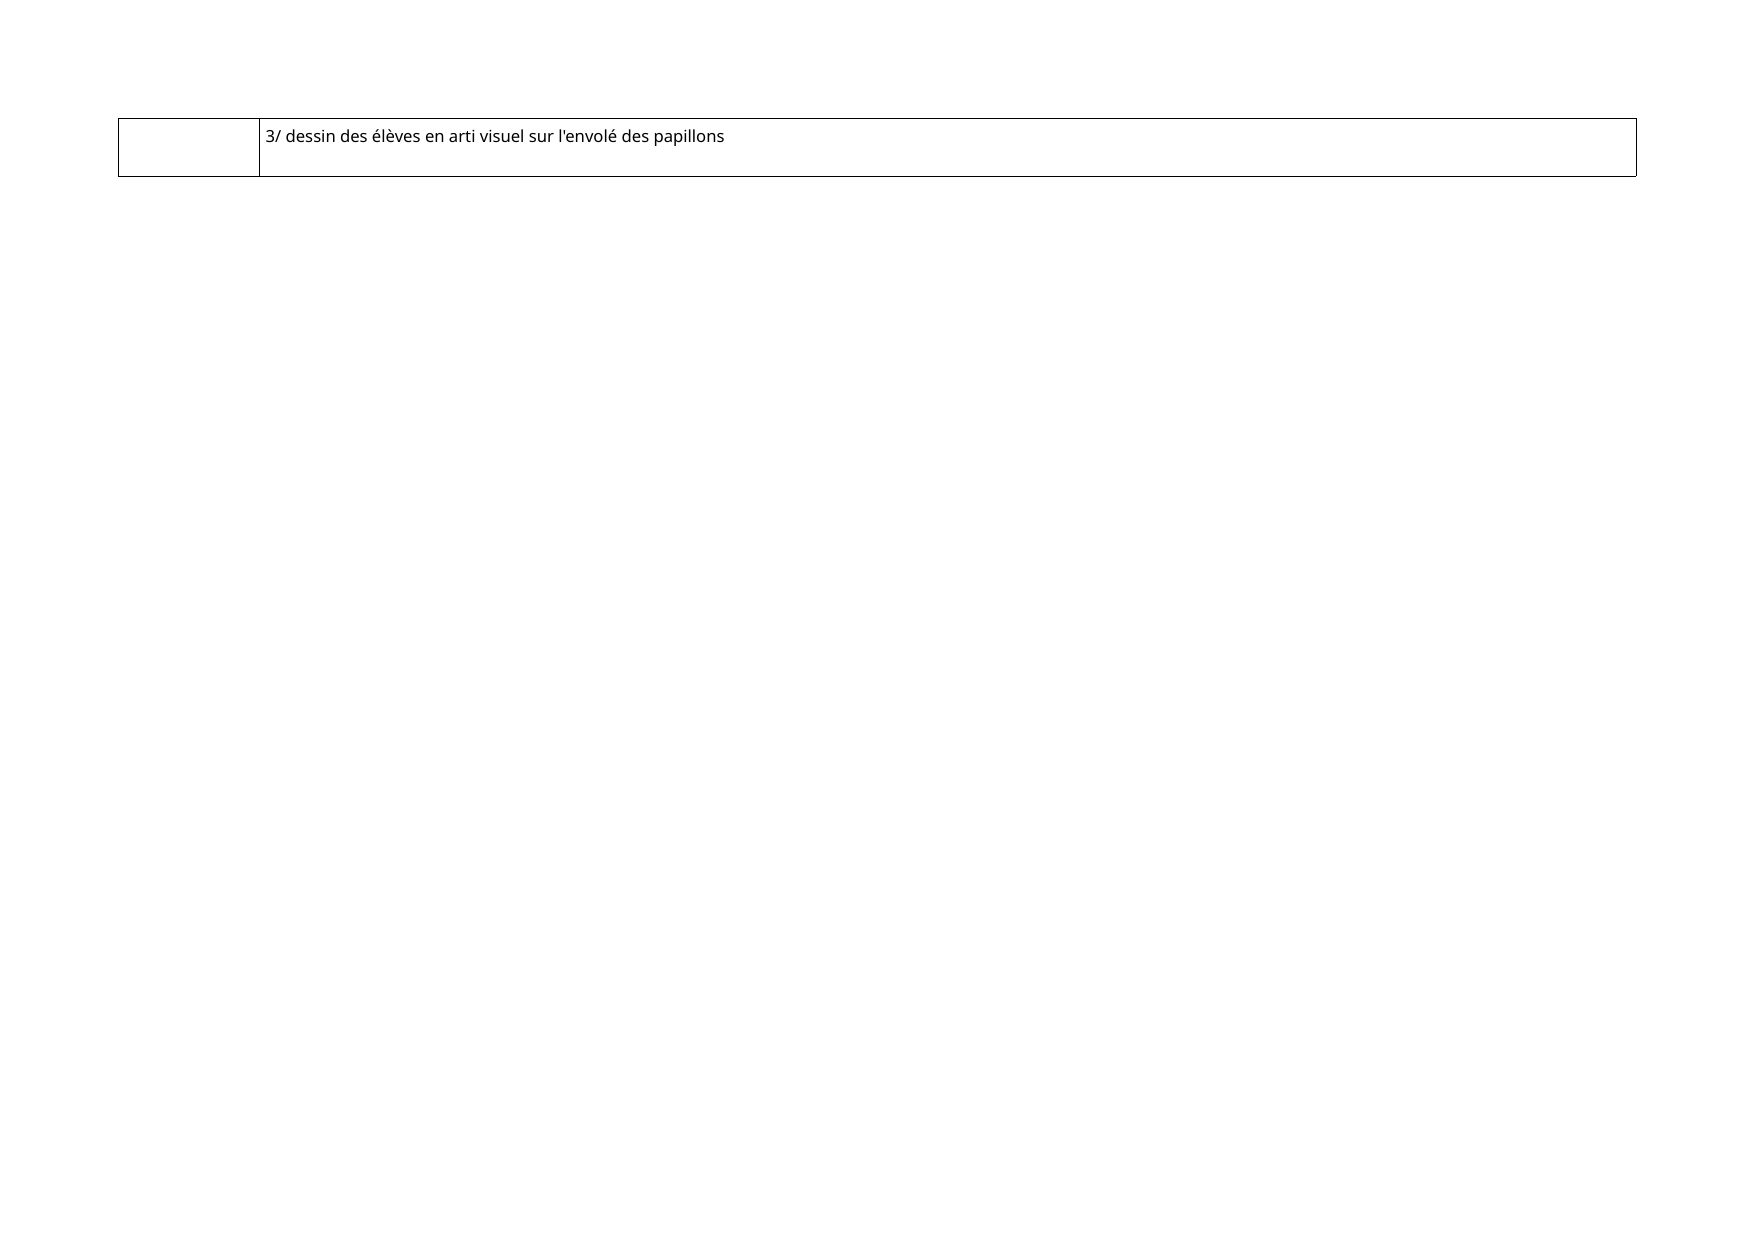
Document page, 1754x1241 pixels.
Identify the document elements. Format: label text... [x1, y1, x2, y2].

table_cell 3/ dessin des élèves en arti visuel sur l'envolé des papillons [260, 119, 1636, 176]
table_cell [119, 119, 259, 176]
